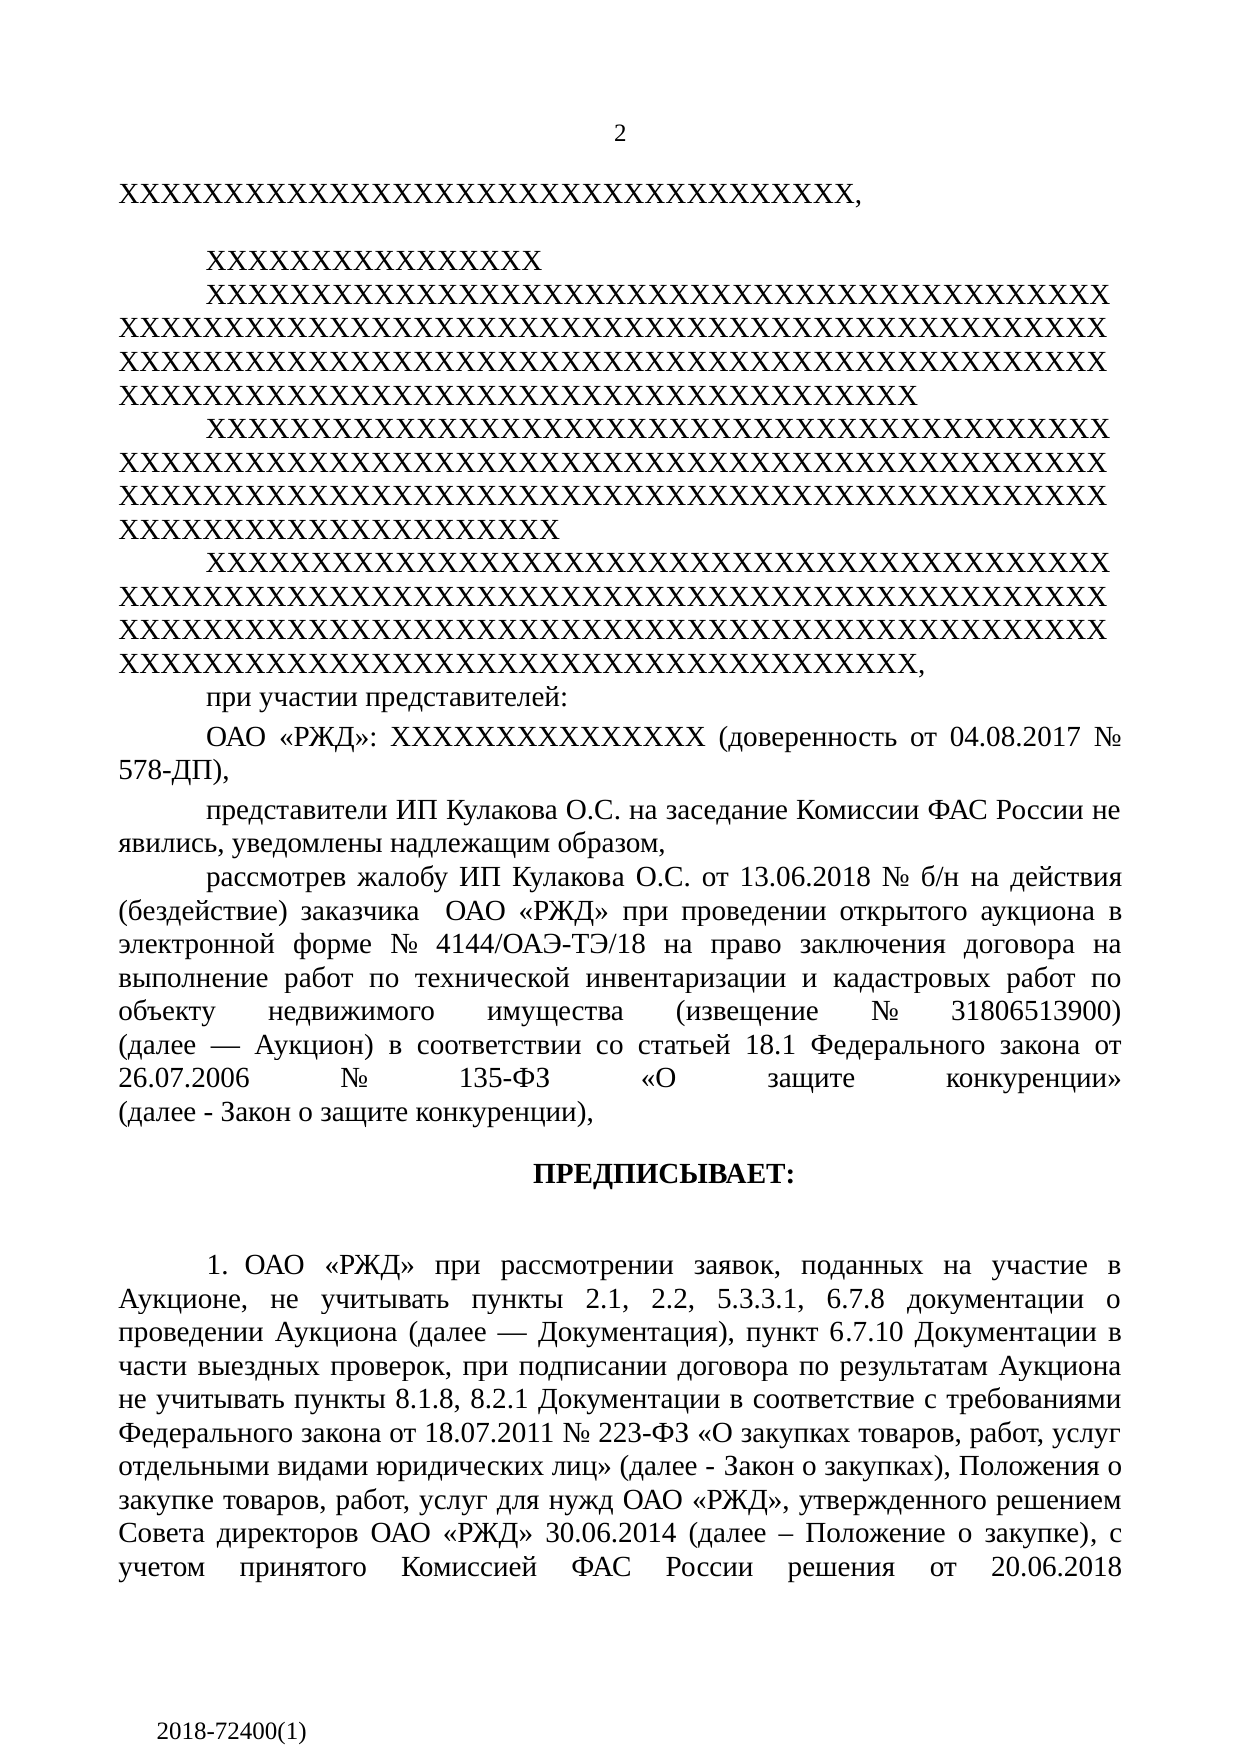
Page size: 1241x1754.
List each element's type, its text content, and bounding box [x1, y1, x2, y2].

text ПРЕДПИСЫВАЕТ: [118, 1156, 1122, 1190]
text XXXXXXXXXXXXXXXXXXXXXXXXXXXXXXXXXXXXXXXXXXXXXXXXXXXXXXXXXXXXXXXXXXXXXXXXXXXXXXXXXXXXXXXXXXXXXXXXXXXXXXXXXXXXXXXXXXXXXXXXXXXXXXXXXXXXXXXXXXXXXXXXXXXXXXXXXXXXXX [118, 411, 1122, 545]
text при участии представителей: [118, 679, 1122, 713]
text XXXXXXXXXXXXXXXXXXXXXXXXXXXXXXXXXXXXXXXXXXXXXXXXXXXXXXXXXXXXXXXXXXXXXXXXXXXXXXXXXXXXXXXXXXXXXXXXXXXXXXXXXXXXXXXXXXXXXXXXXXXXXXXXXXXXXXXXXXXXXXXXXXXXXXXXXXXXXXXXXXXXXXXXXXXXXXX, [118, 545, 1122, 679]
list ОАО «РЖД» при рассмотрении заявок, поданных на участие в Аукционе, не учитывать пункты 2.1, 2.2, 5.3.3.1, 6.7.8 документации о проведении Аукциона (далее — Документация), пункт 6.7.10 Документации в части выездных проверок, при подписании договора по результатам Аукциона не учитывать пункты 8.1.8, 8.2.1 Документации в соответствие с требованиями Федерального закона от 18.07.2011 № 223-ФЗ «О закупках товаров, работ, услуг отдельными видами юридических лиц» (далее - Закон о закупках), Положения о закупке товаров, работ, услуг для нужд ОАО «РЖД», утвержденного решением Совета директоров ОАО «РЖД» 30.06.2014 (далее – Положение о закупке), с учетом принятого Комиссией ФАС России решения от 20.06.2018 [118, 1247, 1122, 1583]
text рассмотрев жалобу ИП Кулакова О.С. от 13.06.2018 № б/н на действия (бездействие) заказчика ОАО «РЖД» при проведении открытого аукциона в электронной форме № 4144/ОАЭ-ТЭ/18 на право заключения договора на выполнение работ по технической инвентаризации и кадастровых работ по объекту недвижимого имущества (извещение № 31806513900) (далее — Аукцион) в соответствии со статьей 18.1 Федерального закона от 26.07.2006 № 135-ФЗ «О защите конкуренции» (далее - Закон о защите конкуренции), [118, 859, 1122, 1127]
text ОАО «РЖД»: XXXXXXXXXXXXXXX (доверенность от 04.08.2017 № 578-ДП), [118, 719, 1122, 786]
text представители ИП Кулакова О.С. на заседание Комиссии ФАС России не явились, уведомлены надлежащим образом, [118, 792, 1122, 859]
text XXXXXXXXXXXXXXXXXXXXXXXXXXXXXXXXXXXXXXXXXXXXXXXXXXXXXXXXXXXXXXXXXXXXXXXXXXXXXXXXXXXXXXXXXXXXXXXXXXXXXXXXXXXXXXXXXXXXXXXXXXXXXXXXXXXXXXXXXXXXXXXXXXXXXXXXXXXXXXXXXXXXXXXXXXXXXXX [118, 277, 1122, 411]
text XXXXXXXXXXXXXXXX [118, 243, 1122, 277]
text XXXXXXXXXXXXXXXXXXXXXXXXXXXXXXXXXXX, [118, 176, 1122, 210]
